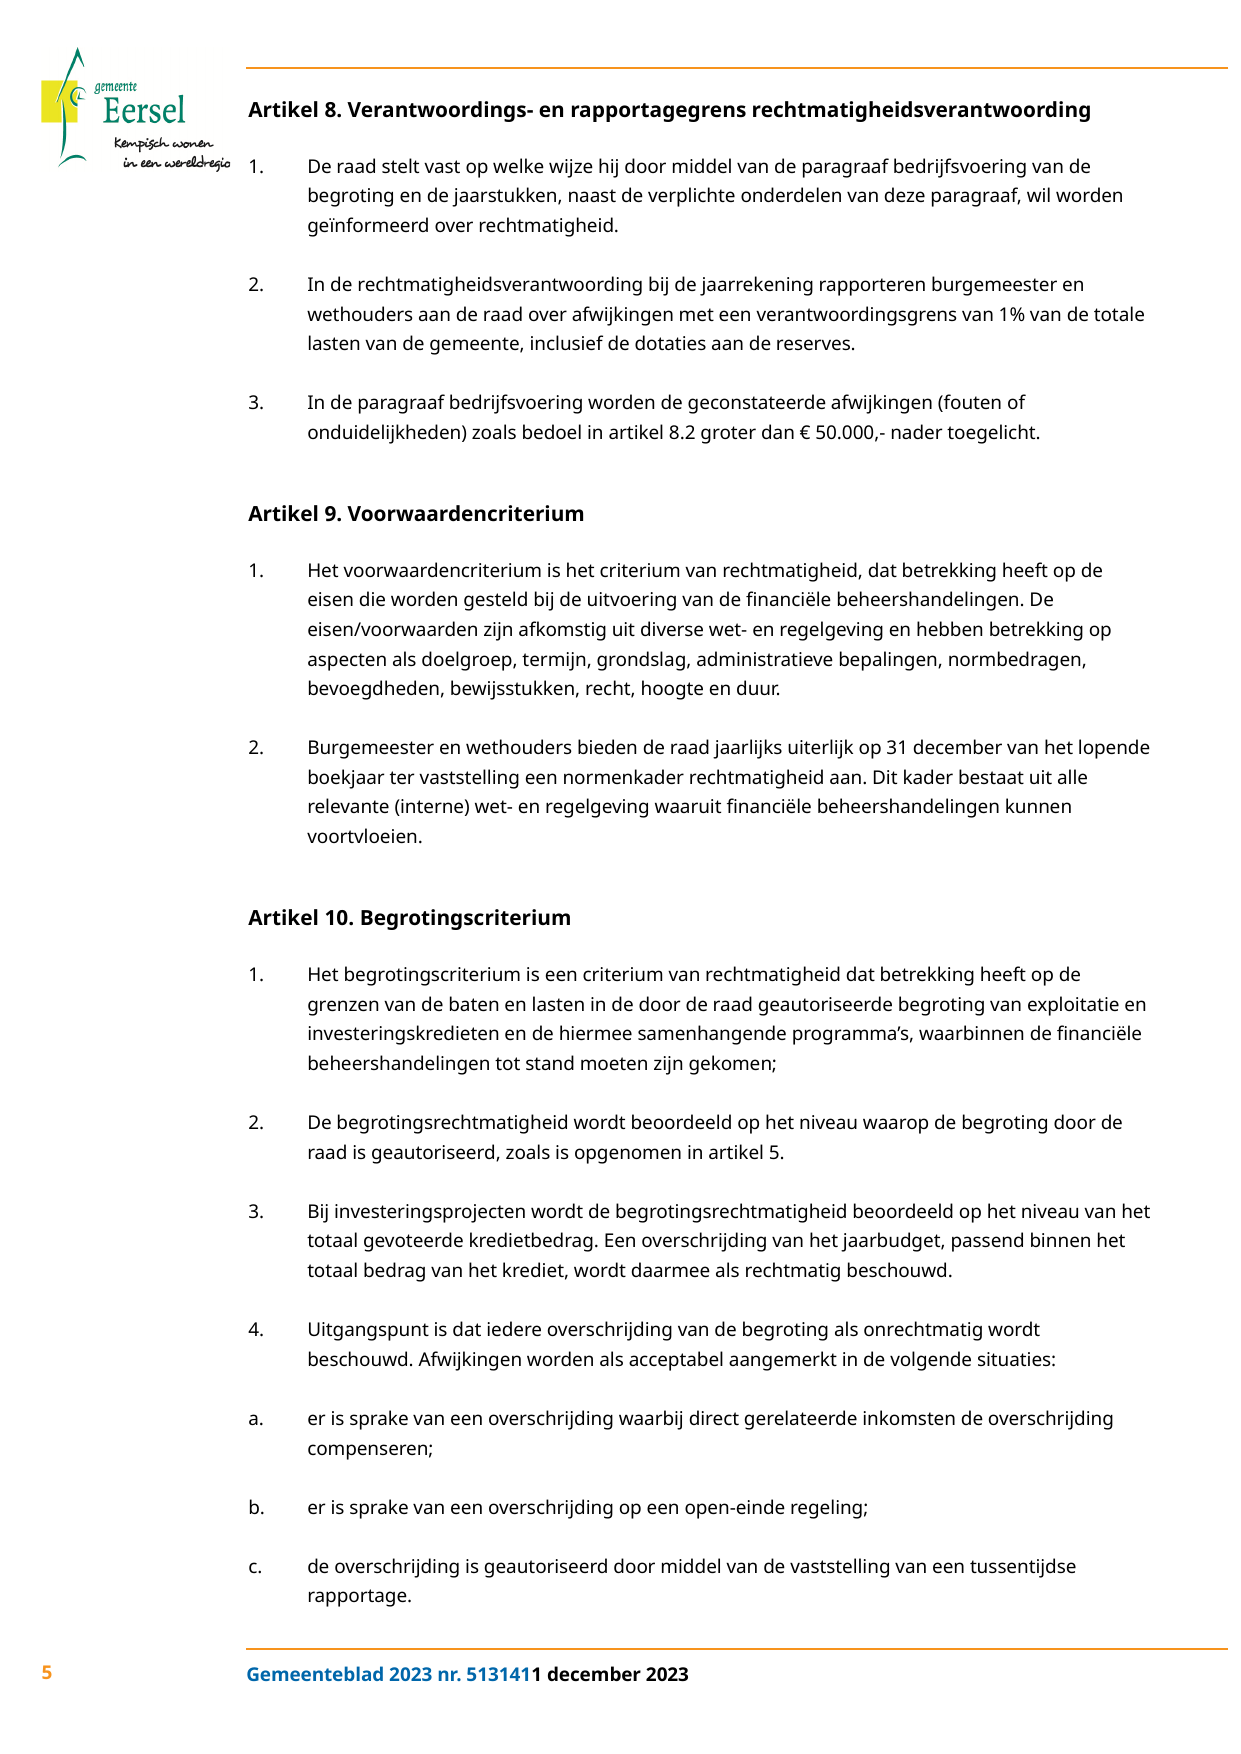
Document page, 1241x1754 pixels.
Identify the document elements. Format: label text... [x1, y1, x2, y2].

list er is sprake van een overschrijding op een open-einde regeling; [248, 1494, 1152, 1519]
text Artikel 9. Voorwaardencriterium [248, 499, 1152, 527]
list Het begrotingscriterium is een criterium van rechtmatigheid dat betrekking heeft op de grenzen van de baten en lasten in de door de raad geautoriseerde begroting van exploitatie en investeringskredieten en de hiermee samenhangende programma’s, waarbinnen de financiële beheershandelingen tot stand moeten zijn gekomen; [248, 961, 1152, 1076]
text Artikel 8. Verantwoordings- en rapportagegrens rechtmatigheidsverantwoording [248, 95, 1152, 123]
list Bij investeringsprojecten wordt de begrotingsrechtmatigheid beoordeeld op het niveau van het totaal gevoteerde kredietbedrag. Een overschrijding van het jaarbudget, passend binnen het totaal bedrag van het krediet, wordt daarmee als rechtmatig beschouwd. [248, 1198, 1152, 1283]
list Het voorwaardencriterium is het criterium van rechtmatigheid, dat betrekking heeft op de eisen die worden gesteld bij de uitvoering van de financiële beheershandelingen. De eisen/voorwaarden zijn afkomstig uit diverse wet- en regelgeving en hebben betrekking op aspecten als doelgroep, termijn, grondslag, administratieve bepalingen, normbedragen, bevoegdheden, bewijsstukken, recht, hoogte en duur. [248, 557, 1152, 701]
text Artikel 10. Begrotingscriterium [248, 903, 1152, 932]
list er is sprake van een overschrijding waarbij direct gerelateerde inkomsten de overschrijding compenseren; [248, 1405, 1152, 1460]
list De begrotingsrechtmatigheid wordt beoordeeld op het niveau waarop de begroting door de raad is geautoriseerd, zoals is opgenomen in artikel 5. [248, 1109, 1152, 1164]
list In de paragraaf bedrijfsvoering worden de geconstateerde afwijkingen (fouten of onduidelijkheden) zoals bedoel in artikel 8.2 groter dan € 50.000,- nader toegelicht. [248, 389, 1152, 445]
list Uitgangspunt is dat iedere overschrijding van de begroting als onrechtmatig wordt beschouwd. Afwijkingen worden als acceptabel aangemerkt in de volgende situaties: [248, 1316, 1152, 1372]
list In de rechtmatigheidsverantwoording bij de jaarrekening rapporteren burgemeester en wethouders aan de raad over afwijkingen met een verantwoordingsgrens van 1% van de totale lasten van de gemeente, inclusief de dotaties aan de reserves. [248, 271, 1152, 356]
list De raad stelt vast op welke wijze hij door middel van de paragraaf bedrijfsvoering van de begroting en de jaarstukken, naast de verplichte onderdelen van deze paragraaf, wil worden geïnformeerd over rechtmatigheid. [248, 153, 1152, 238]
list Burgemeester en wethouders bieden de raad jaarlijks uiterlijk op 31 december van het lopende boekjaar ter vaststelling een normenkader rechtmatigheid aan. Dit kader bestaat uit alle relevante (interne) wet- en regelgeving waaruit financiële beheershandelingen kunnen voortvloeien. [248, 734, 1152, 849]
picture [41, 47, 231, 172]
list de overschrijding is geautoriseerd door middel van de vaststelling van een tussentijdse rapportage. [248, 1553, 1152, 1608]
